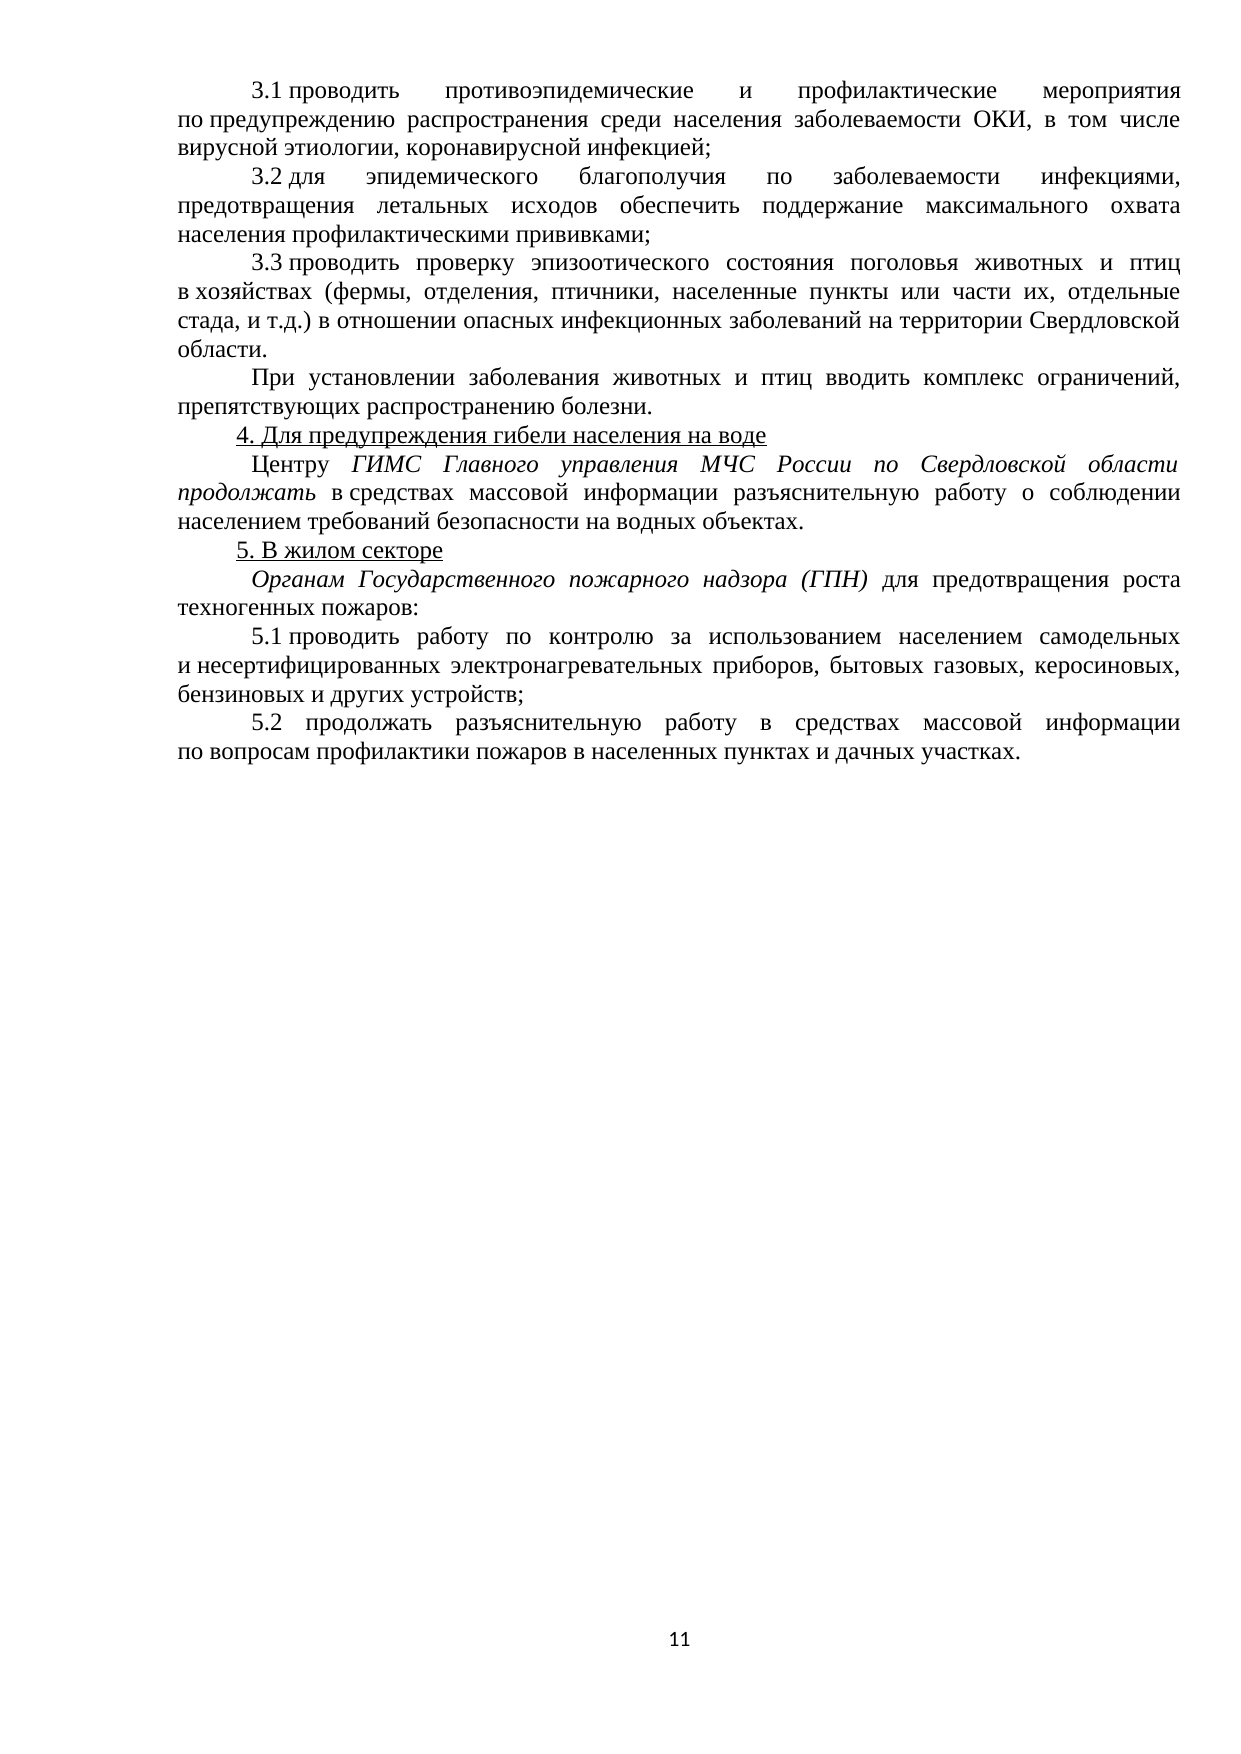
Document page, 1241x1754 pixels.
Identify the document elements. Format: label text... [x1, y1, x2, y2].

text 5.2 продолжать разъяснительную работу в средствах массовой информации по вопросам профилактики пожаров в населенных пунктах и дачных участках. [177, 707, 1181, 765]
text Органам Государственного пожарного надзора (ГПН) для предотвращения роста техногенных пожаров: [177, 564, 1181, 621]
text При установлении заболевания животных и птиц вводить комплекс ограничений, препятствующих распространению болезни. [177, 362, 1181, 420]
text 3.3 проводить проверку эпизоотического состояния поголовья животных и птиц в хозяйствах (фермы, отделения, птичники, населенные пункты или части их, отдельные стада, и т.д.) в отношении опасных инфекционных заболеваний на территории Свердловской области. [177, 247, 1181, 362]
text 4. Для предупреждения гибели населения на воде [177, 420, 1181, 449]
text 5.1 проводить работу по контролю за использованием населением самодельных и несертифицированных электронагревательных приборов, бытовых газовых, керосиновых, бензиновых и других устройств; [177, 621, 1181, 707]
text 3.1 проводить противоэпидемические и профилактические мероприятия по предупреждению распространения среди населения заболеваемости ОКИ, в том числе вирусной этиологии, коронавирусной инфекцией; [177, 75, 1181, 161]
text 5. В жилом секторе [177, 535, 1181, 564]
text 3.2 для эпидемического благополучия по заболеваемости инфекциями, предотвращения летальных исходов обеспечить поддержание максимального охвата населения профилактическими прививками; [177, 161, 1181, 247]
text Центру ГИМС Главного управления МЧС России по Свердловской области продолжать в средствах массовой информации разъяснительную работу о соблюдении населением требований безопасности на водных объектах. [177, 449, 1181, 535]
